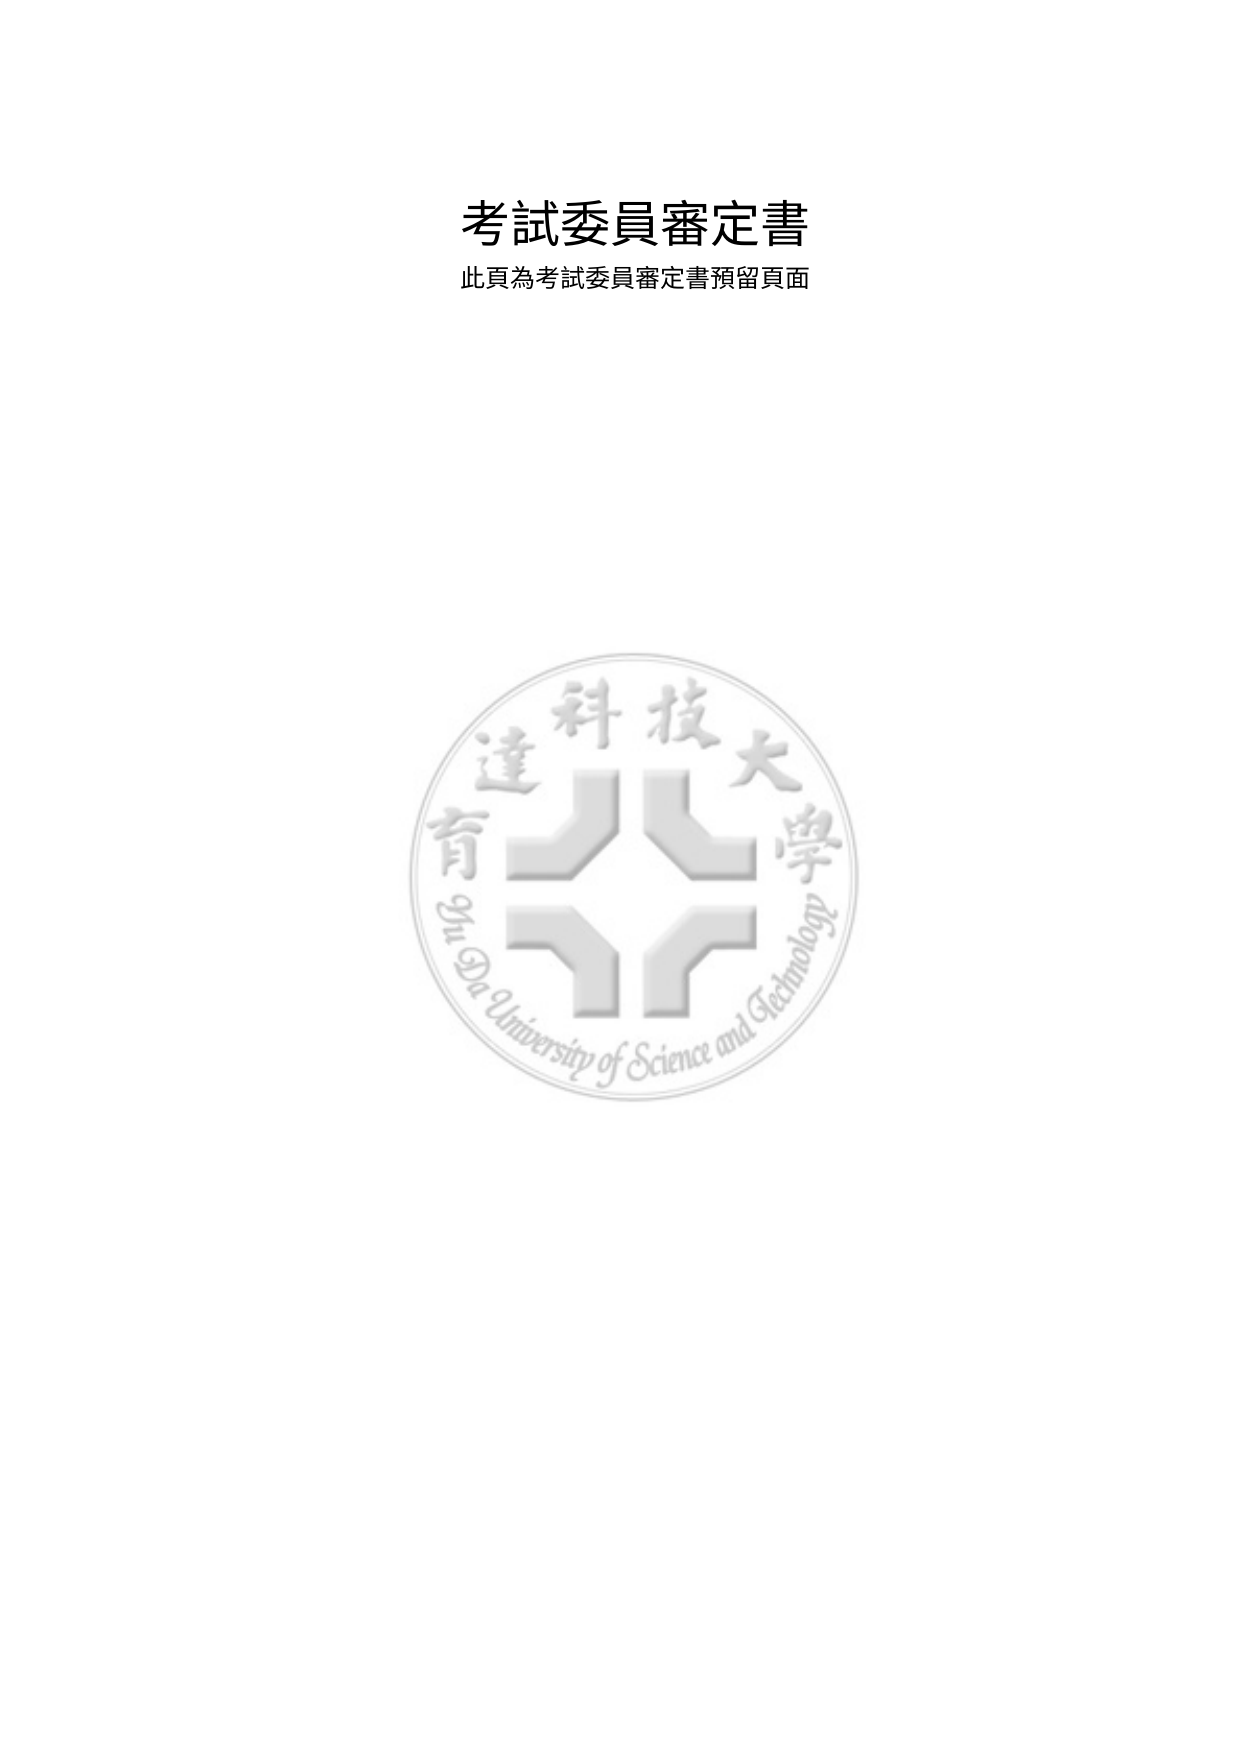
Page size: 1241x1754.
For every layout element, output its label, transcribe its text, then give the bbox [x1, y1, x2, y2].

picture [398, 635, 872, 1119]
text 此頁為考試委員審定書預留頁面 [177, 258, 1092, 296]
text 考試委員審定書 [177, 183, 1092, 258]
